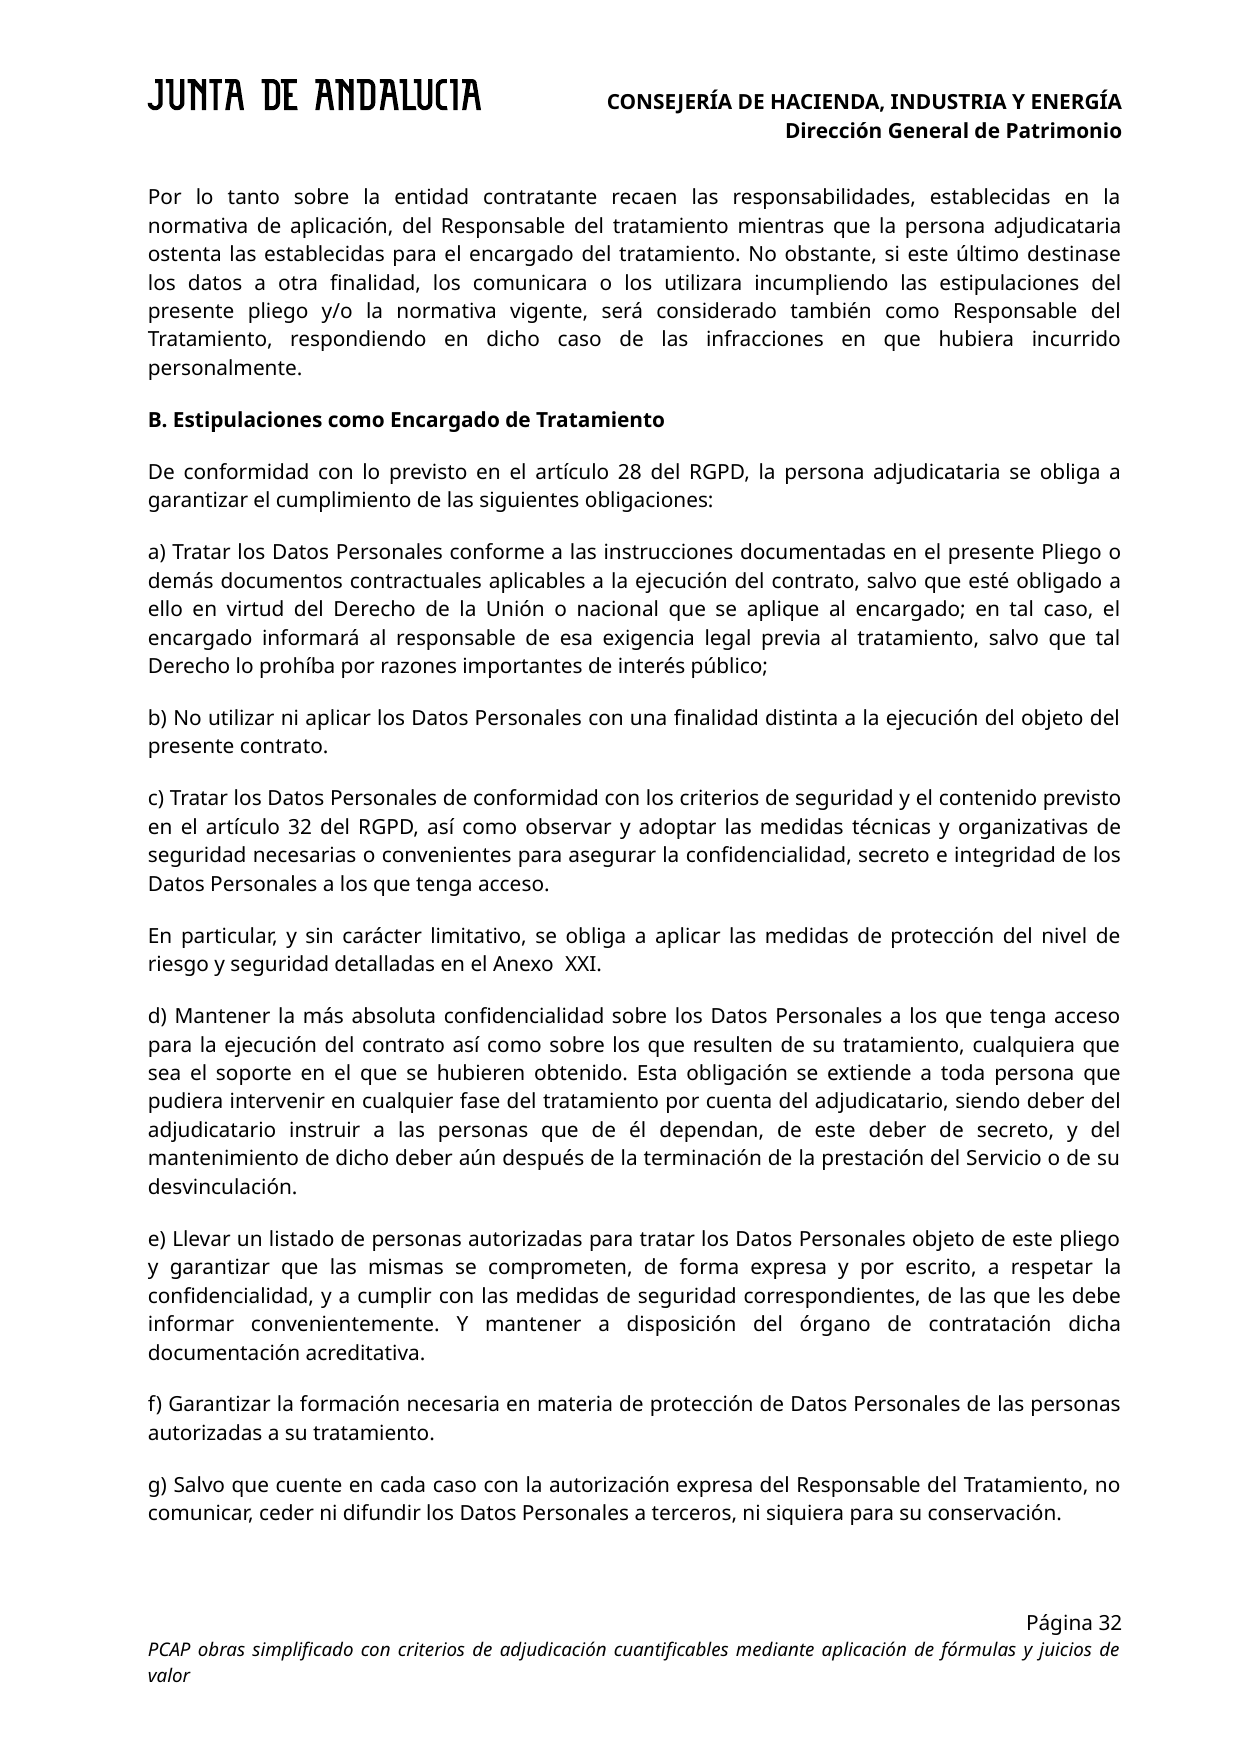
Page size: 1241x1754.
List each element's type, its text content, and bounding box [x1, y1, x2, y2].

text c) Tratar los Datos Personales de conformidad con los criterios de seguridad y el contenido previsto en el artículo 32 del RGPD, así como observar y adoptar las medidas técnicas y organizativas de seguridad necesarias o convenientes para asegurar la confidencialidad, secreto e integridad de los Datos Personales a los que tenga acceso. [148, 783, 1122, 897]
text d) Mantener la más absoluta confidencialidad sobre los Datos Personales a los que tenga acceso para la ejecución del contrato así como sobre los que resulten de su tratamiento, cualquiera que sea el soporte en el que se hubieren obtenido. Esta obligación se extiende a toda persona que pudiera intervenir en cualquier fase del tratamiento por cuenta del adjudicatario, siendo deber del adjudicatario instruir a las personas que de él dependan, de este deber de secreto, y del mantenimiento de dicho deber aún después de la terminación de la prestación del Servicio o de su desvinculación. [148, 1001, 1122, 1200]
text g) Salvo que cuente en cada caso con la autorización expresa del Responsable del Tratamiento, no comunicar, ceder ni difundir los Datos Personales a terceros, ni siquiera para su conservación. [148, 1470, 1122, 1527]
text f) Garantizar la formación necesaria en materia de protección de Datos Personales de las personas autorizadas a su tratamiento. [148, 1389, 1122, 1446]
text a) Tratar los Datos Personales conforme a las instrucciones documentadas en el presente Pliego o demás documentos contractuales aplicables a la ejecución del contrato, salvo que esté obligado a ello en virtud del Derecho de la Unión o nacional que se aplique al encargado; en tal caso, el encargado informará al responsable de esa exigencia legal previa al tratamiento, salvo que tal Derecho lo prohíba por razones importantes de interés público; [148, 537, 1122, 679]
text Por lo tanto sobre la entidad contratante recaen las responsabilidades, establecidas en la normativa de aplicación, del Responsable del tratamiento mientras que la persona adjudicataria ostenta las establecidas para el encargado del tratamiento. No obstante, si este último destinase los datos a otra finalidad, los comunicara o los utilizara incumpliendo las estipulaciones del presente pliego y/o la normativa vigente, será considerado también como Responsable del Tratamiento, respondiendo en dicho caso de las infracciones en que hubiera incurrido personalmente. [148, 182, 1122, 381]
text b) No utilizar ni aplicar los Datos Personales con una finalidad distinta a la ejecución del objeto del presente contrato. [148, 703, 1122, 760]
text B. Estipulaciones como Encargado de Tratamiento [148, 405, 1122, 433]
text De conformidad con lo previsto en el artículo 28 del RGPD, la persona adjudicataria se obliga a garantizar el cumplimiento de las siguientes obligaciones: [148, 457, 1122, 514]
text En particular, y sin carácter limitativo, se obliga a aplicar las medidas de protección del nivel de riesgo y seguridad detalladas en el Anexo XXI. [148, 921, 1122, 978]
text e) Llevar un listado de personas autorizadas para tratar los Datos Personales objeto de este pliego y garantizar que las mismas se comprometen, de forma expresa y por escrito, a respetar la confidencialidad, y a cumplir con las medidas de seguridad correspondientes, de las que les debe informar convenientemente. Y mantener a disposición del órgano de contratación dicha documentación acreditativa. [148, 1224, 1122, 1366]
